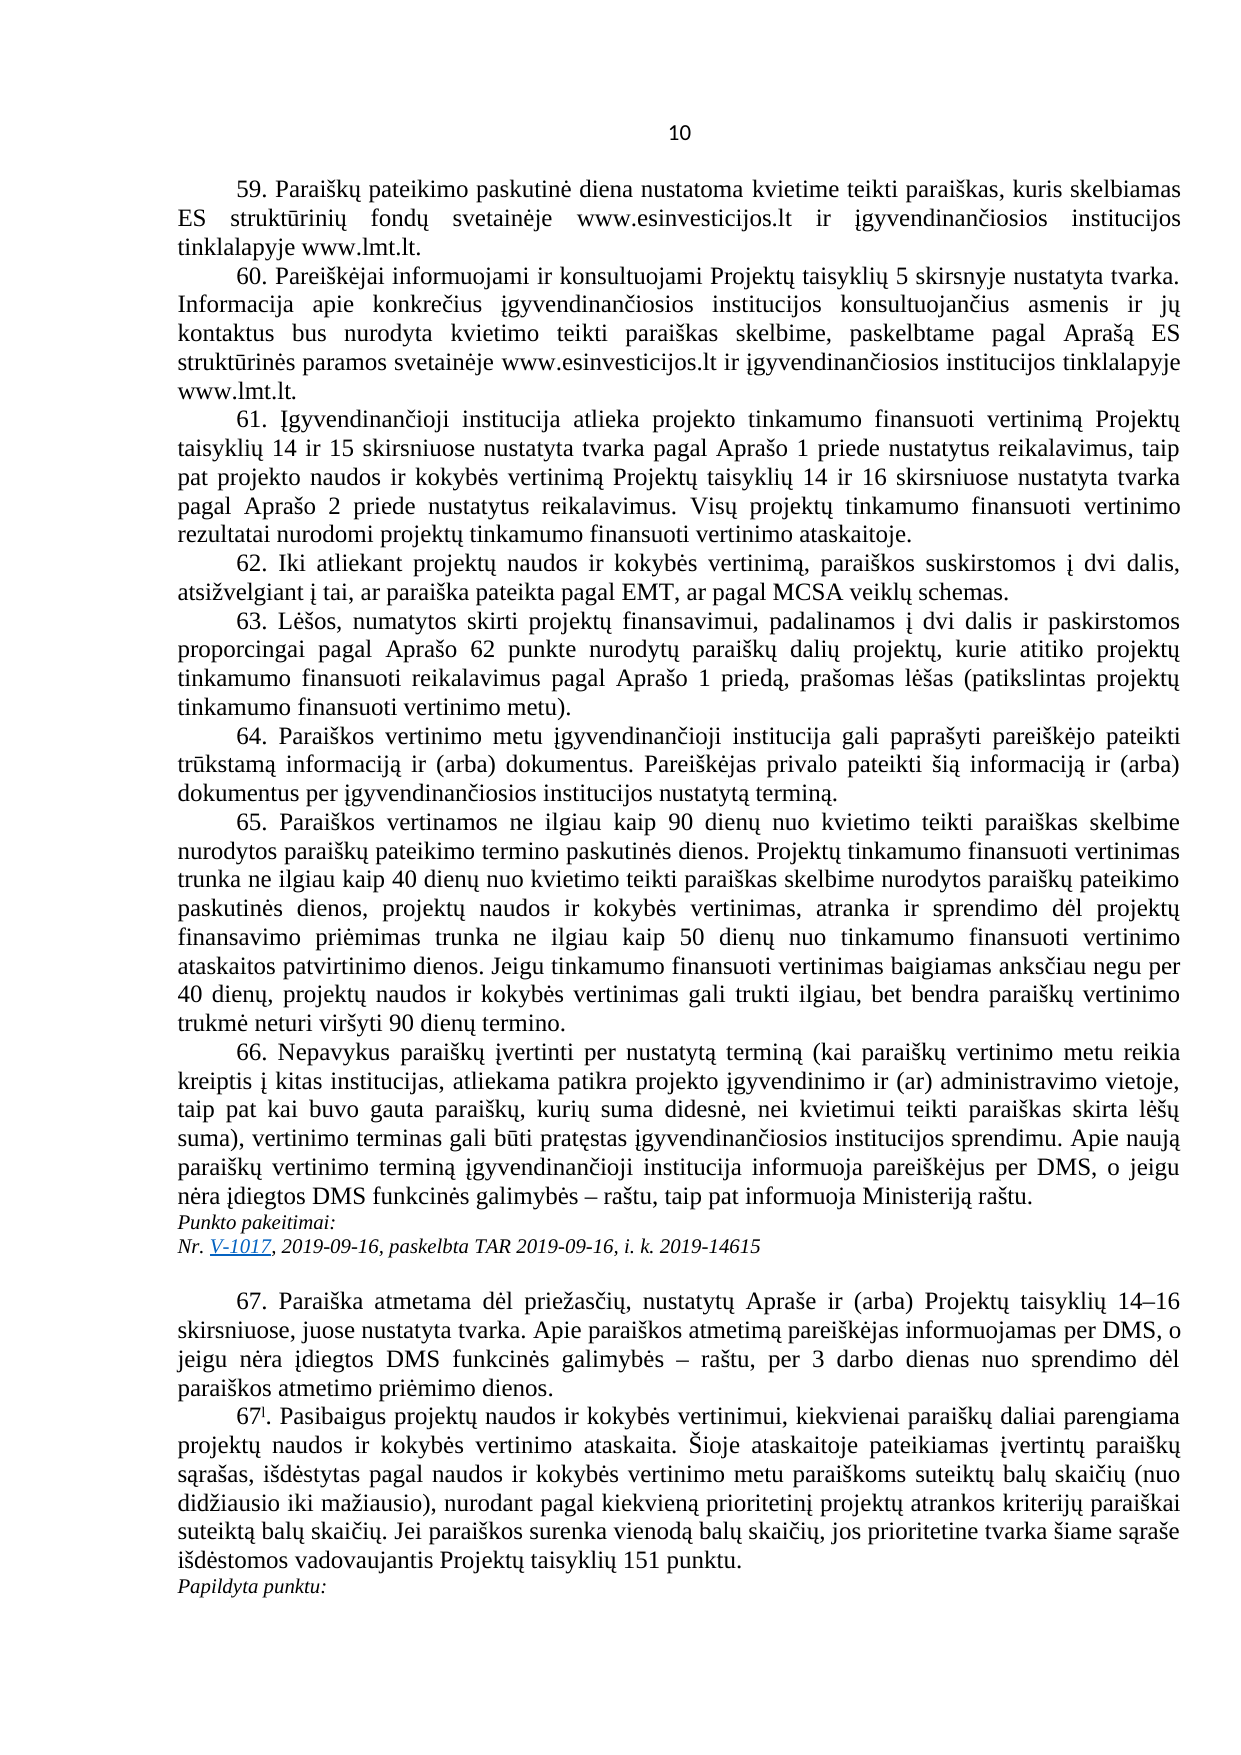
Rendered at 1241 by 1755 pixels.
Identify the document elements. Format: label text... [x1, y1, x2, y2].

text 60. Pareiškėjai informuojami ir konsultuojami Projektų taisyklių 5 skirsnyje nustatyta tvarka. Informacija apie konkrečius įgyvendinančiosios institucijos konsultuojančius asmenis ir jų kontaktus bus nurodyta kvietimo teikti paraiškas skelbime, paskelbtame pagal Aprašą ES struktūrinės paramos svetainėje www.esinvesticijos.lt ir įgyvendinančiosios institucijos tinklalapyje www.lmt.lt. [177, 261, 1181, 404]
text 62. Iki atliekant projektų naudos ir kokybės vertinimą, paraiškos suskirstomos į dvi dalis, atsižvelgiant į tai, ar paraiška pateikta pagal EMT, ar pagal MCSA veiklų schemas. [177, 548, 1181, 606]
text 67ˡ. Pasibaigus projektų naudos ir kokybės vertinimui, kiekvienai paraiškų daliai parengiama projektų naudos ir kokybės vertinimo ataskaita. Šioje ataskaitoje pateikiamas įvertintų paraiškų sąrašas, išdėstytas pagal naudos ir kokybės vertinimo metu paraiškoms suteiktų balų skaičių (nuo didžiausio iki mažiausio), nurodant pagal kiekvieną prioritetinį projektų atrankos kriterijų paraiškai suteiktą balų skaičių. Jei paraiškos surenka vienodą balų skaičių, jos prioritetine tvarka šiame sąraše išdėstomos vadovaujantis Projektų taisyklių 151 punktu. [177, 1401, 1181, 1574]
text Papildyta punktu: [177, 1574, 1181, 1598]
text Nr. V-1017, 2019-09-16, paskelbta TAR 2019-09-16, i. k. 2019-14615 [177, 1234, 1181, 1258]
text 61. Įgyvendinančioji institucija atlieka projekto tinkamumo finansuoti vertinimą Projektų taisyklių 14 ir 15 skirsniuose nustatyta tvarka pagal Aprašo 1 priede nustatytus reikalavimus, taip pat projekto naudos ir kokybės vertinimą Projektų taisyklių 14 ir 16 skirsniuose nustatyta tvarka pagal Aprašo 2 priede nustatytus reikalavimus. Visų projektų tinkamumo finansuoti vertinimo rezultatai nurodomi projektų tinkamumo finansuoti vertinimo ataskaitoje. [177, 404, 1181, 548]
text 64. Paraiškos vertinimo metu įgyvendinančioji institucija gali paprašyti pareiškėjo pateikti trūkstamą informaciją ir (arba) dokumentus. Pareiškėjas privalo pateikti šią informaciją ir (arba) dokumentus per įgyvendinančiosios institucijos nustatytą terminą. [177, 721, 1181, 807]
text 66. Nepavykus paraiškų įvertinti per nustatytą terminą (kai paraiškų vertinimo metu reikia kreiptis į kitas institucijas, atliekama patikra projekto įgyvendinimo ir (ar) administravimo vietoje, taip pat kai buvo gauta paraiškų, kurių suma didesnė, nei kvietimui teikti paraiškas skirta lėšų suma), vertinimo terminas gali būti pratęstas įgyvendinančiosios institucijos sprendimu. Apie naują paraiškų vertinimo terminą įgyvendinančioji institucija informuoja pareiškėjus per DMS, o jeigu nėra įdiegtos DMS funkcinės galimybės – raštu, taip pat informuoja Ministeriją raštu. [177, 1037, 1181, 1209]
text 59. Paraiškų pateikimo paskutinė diena nustatoma kvietime teikti paraiškas, kuris skelbiamas ES struktūrinių fondų svetainėje www.esinvesticijos.lt ir įgyvendinančiosios institucijos tinklalapyje www.lmt.lt. [177, 174, 1181, 261]
text 67. Paraiška atmetama dėl priežasčių, nustatytų Apraše ir (arba) Projektų taisyklių 14–16 skirsniuose, juose nustatyta tvarka. Apie paraiškos atmetimą pareiškėjas informuojamas per DMS, o jeigu nėra įdiegtos DMS funkcinės galimybės – raštu, per 3 darbo dienas nuo sprendimo dėl paraiškos atmetimo priėmimo dienos. [177, 1286, 1181, 1401]
text 65. Paraiškos vertinamos ne ilgiau kaip 90 dienų nuo kvietimo teikti paraiškas skelbime nurodytos paraiškų pateikimo termino paskutinės dienos. Projektų tinkamumo finansuoti vertinimas trunka ne ilgiau kaip 40 dienų nuo kvietimo teikti paraiškas skelbime nurodytos paraiškų pateikimo paskutinės dienos, projektų naudos ir kokybės vertinimas, atranka ir sprendimo dėl projektų finansavimo priėmimas trunka ne ilgiau kaip 50 dienų nuo tinkamumo finansuoti vertinimo ataskaitos patvirtinimo dienos. Jeigu tinkamumo finansuoti vertinimas baigiamas anksčiau negu per 40 dienų, projektų naudos ir kokybės vertinimas gali trukti ilgiau, bet bendra paraiškų vertinimo trukmė neturi viršyti 90 dienų termino. [177, 807, 1181, 1037]
text Punkto pakeitimai: [177, 1209, 1181, 1234]
text 63. Lėšos, numatytos skirti projektų finansavimui, padalinamos į dvi dalis ir paskirstomos proporcingai pagal Aprašo 62 punkte nurodytų paraiškų dalių projektų, kurie atitiko projektų tinkamumo finansuoti reikalavimus pagal Aprašo 1 priedą, prašomas lėšas (patikslintas projektų tinkamumo finansuoti vertinimo metu). [177, 606, 1181, 721]
